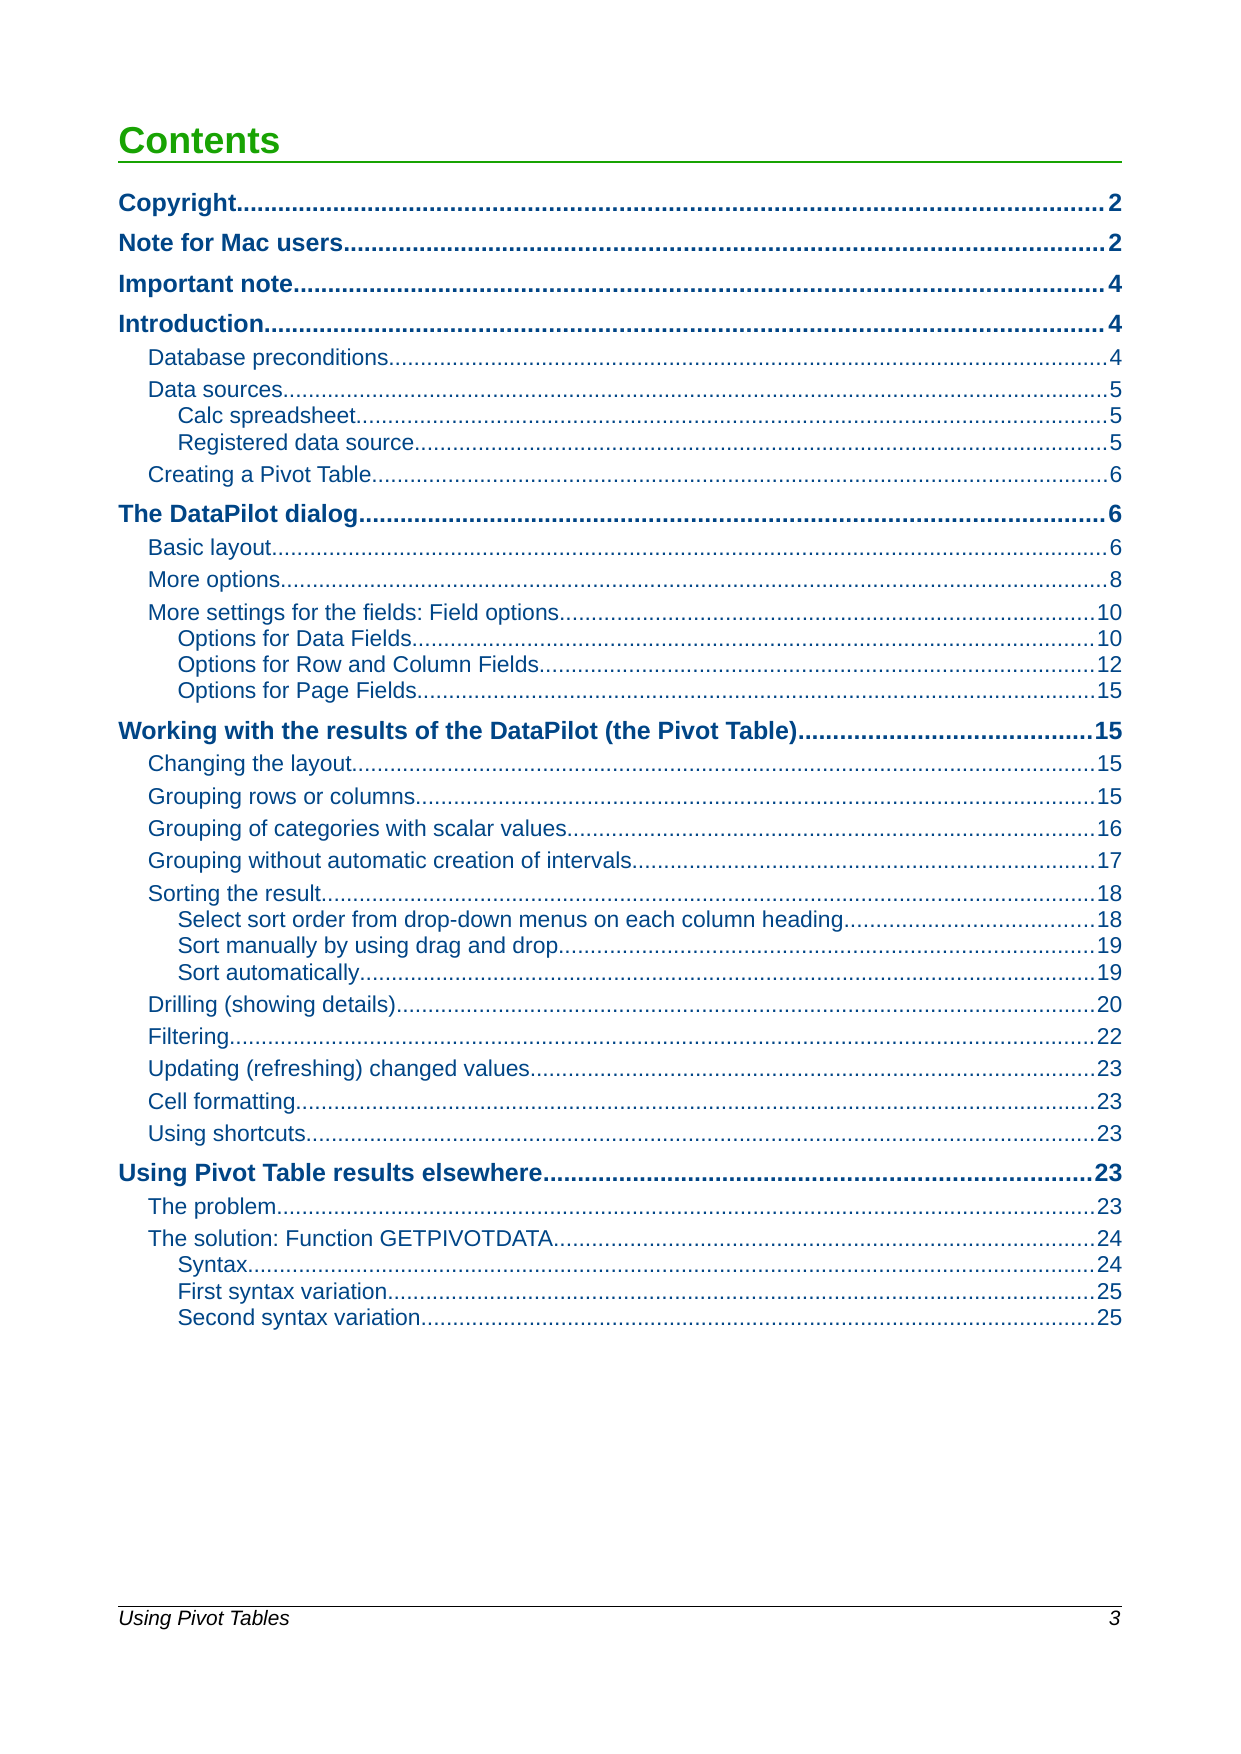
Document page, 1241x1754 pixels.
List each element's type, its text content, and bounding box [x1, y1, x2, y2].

text Changing the layout 15 [148, 750, 1122, 777]
text Note for Mac users 2 [118, 228, 1122, 257]
text Options for Row and Column Fields 12 [177, 651, 1122, 677]
text Registered data source 5 [177, 429, 1122, 455]
text Syntax 24 [177, 1251, 1122, 1278]
text Database preconditions 4 [148, 344, 1122, 370]
text The problem 23 [148, 1193, 1122, 1219]
text Grouping without automatic creation of intervals 17 [148, 847, 1122, 873]
text Updating (refreshing) changed values 23 [148, 1055, 1122, 1082]
text Copyright 2 [118, 187, 1122, 216]
text Grouping of categories with scalar values 16 [148, 815, 1122, 841]
text Grouping rows or columns 15 [148, 783, 1122, 809]
text Using Pivot Table results elsewhere 23 [118, 1158, 1122, 1187]
text Creating a Pivot Table 6 [148, 461, 1122, 487]
text Second syntax variation 25 [177, 1304, 1122, 1331]
text Using shortcuts 23 [148, 1120, 1122, 1146]
text Cell formatting 23 [148, 1088, 1122, 1114]
text Drilling (showing details) 20 [148, 991, 1122, 1017]
text Options for Data Fields 10 [177, 625, 1122, 651]
text Sort manually by using drag and drop 19 [177, 932, 1122, 958]
text Important note 4 [118, 268, 1122, 297]
text First syntax variation 25 [177, 1278, 1122, 1304]
text Contents [118, 118, 1122, 161]
text Sorting the result 18 [148, 879, 1122, 906]
text Working with the results of the DataPilot (the Pivot Table) 15 [118, 716, 1122, 744]
text Sort automatically 19 [177, 958, 1122, 985]
text Introduction 4 [118, 309, 1122, 338]
text Basic layout 6 [148, 534, 1122, 560]
text More settings for the fields: Field options 10 [148, 598, 1122, 625]
text The solution: Function GETPIVOTDATA 24 [148, 1225, 1122, 1251]
text Filtering 22 [148, 1023, 1122, 1049]
text Calc spreadsheet 5 [177, 402, 1122, 429]
text Options for Page Fields 15 [177, 677, 1122, 704]
text Data sources 5 [148, 376, 1122, 402]
text The DataPilot dialog 6 [118, 499, 1122, 528]
text More options 8 [148, 566, 1122, 592]
text Select sort order from drop-down menus on each column heading 18 [177, 906, 1122, 932]
